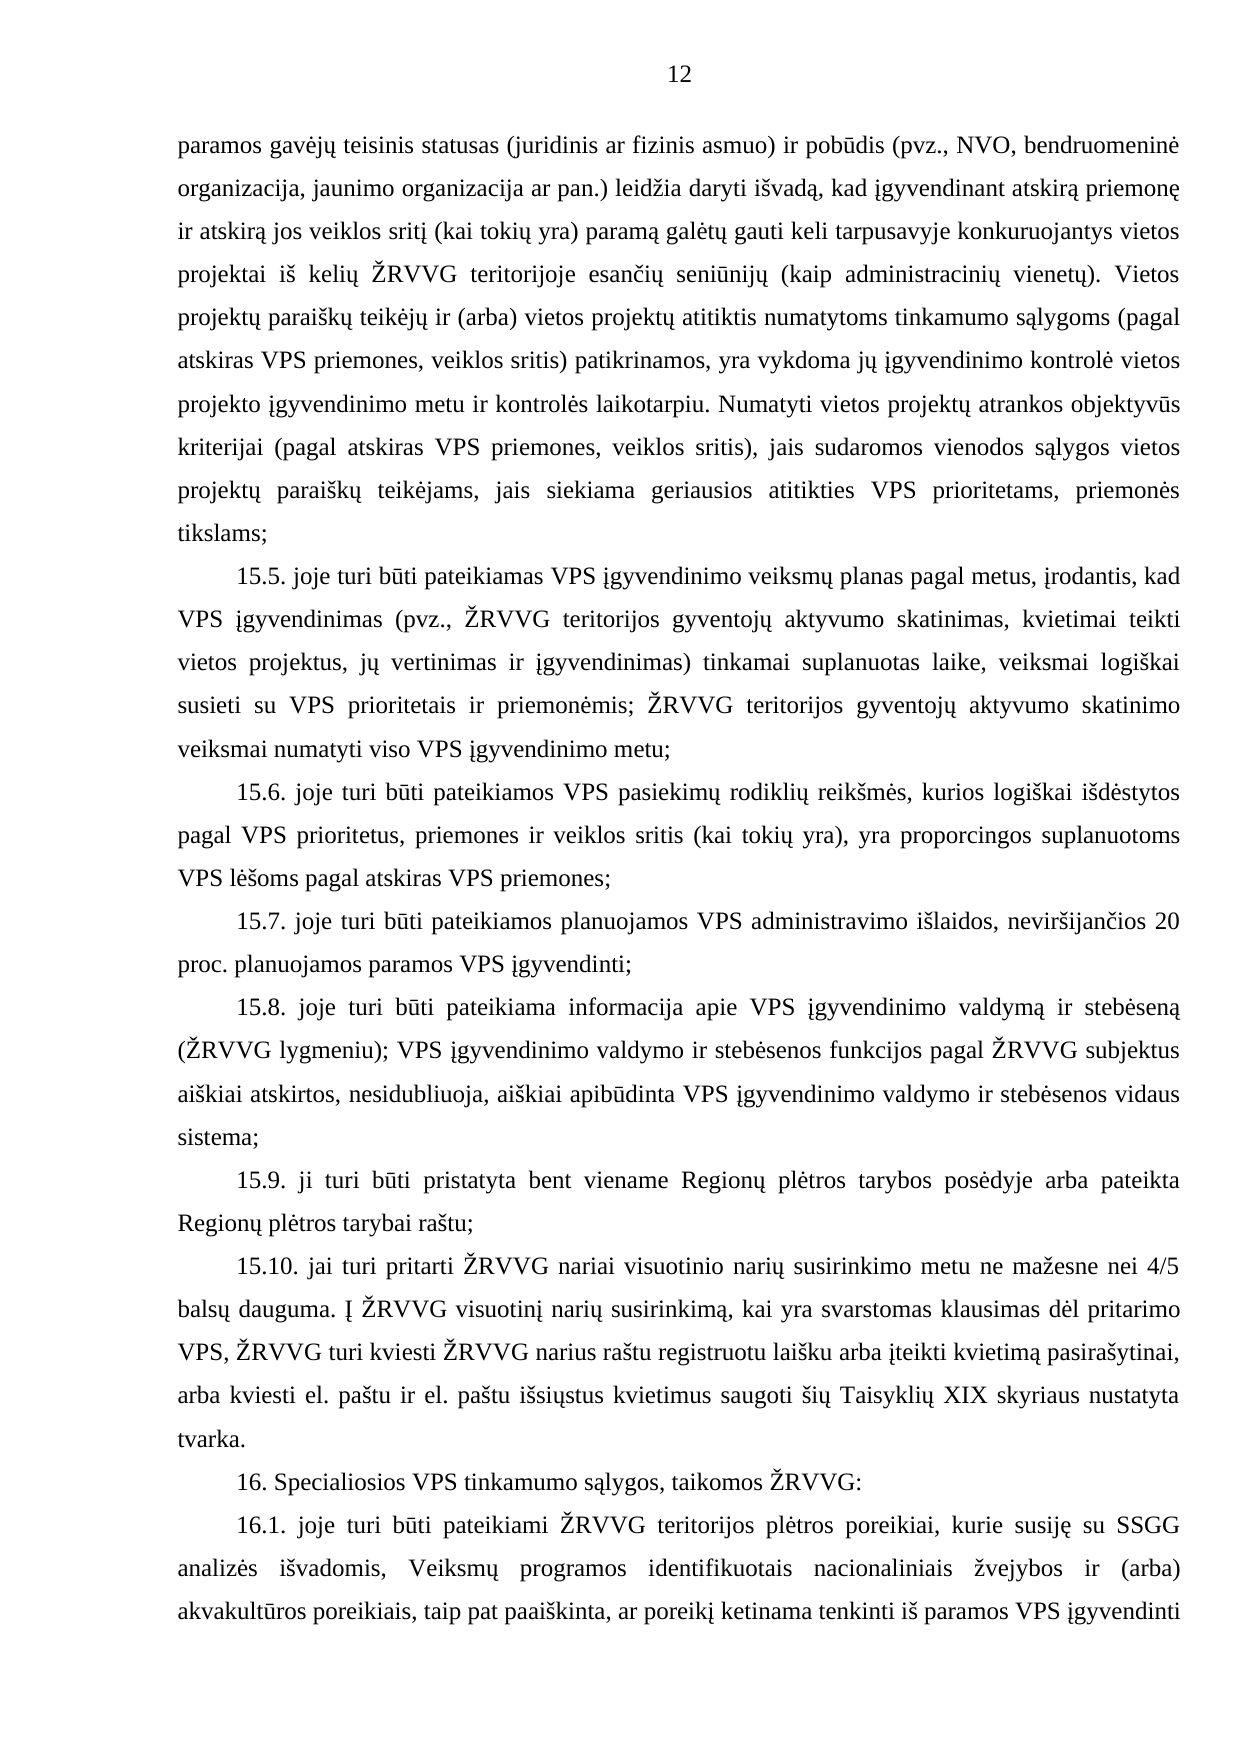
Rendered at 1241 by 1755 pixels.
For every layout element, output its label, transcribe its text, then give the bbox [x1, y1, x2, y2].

text 15.9. ji turi būti pristatyta bent viename Regionų plėtros tarybos posėdyje arba pateikta Regionų plėtros tarybai raštu; [177, 1165, 1181, 1237]
text 15.5. joje turi būti pateikiamas VPS įgyvendinimo veiksmų planas pagal metus, įrodantis, kad VPS įgyvendinimas (pvz., ŽRVVG teritorijos gyventojų aktyvumo skatinimas, kvietimai teikti vietos projektus, jų vertinimas ir įgyvendinimas) tinkamai suplanuotas laike, veiksmai logiškai susieti su VPS prioritetais ir priemonėmis; ŽRVVG teritorijos gyventojų aktyvumo skatinimo veiksmai numatyti viso VPS įgyvendinimo metu; [177, 561, 1181, 762]
text 15.8. joje turi būti pateikiama informacija apie VPS įgyvendinimo valdymą ir stebėseną (ŽRVVG lygmeniu); VPS įgyvendinimo valdymo ir stebėsenos funkcijos pagal ŽRVVG subjektus aiškiai atskirtos, nesidubliuoja, aiškiai apibūdinta VPS įgyvendinimo valdymo ir stebėsenos vidaus sistema; [177, 992, 1181, 1151]
text 16. Specialiosios VPS tinkamumo sąlygos, taikomos ŽRVVG: [177, 1467, 1181, 1496]
text 16.1. joje turi būti pateikiami ŽRVVG teritorijos plėtros poreikiai, kurie susiję su SSGG analizės išvadomis, Veiksmų programos identifikuotais nacionaliniais žvejybos ir (arba) akvakultūros poreikiais, taip pat paaiškinta, ar poreikį ketinama tenkinti iš paramos VPS įgyvendinti [177, 1510, 1181, 1625]
text 15.10. jai turi pritarti ŽRVVG nariai visuotinio narių susirinkimo metu ne mažesne nei 4/5 balsų dauguma. Į ŽRVVG visuotinį narių susirinkimą, kai yra svarstomas klausimas dėl pritarimo VPS, ŽRVVG turi kviesti ŽRVVG narius raštu registruotu laišku arba įteikti kvietimą pasirašytinai, arba kviesti el. paštu ir el. paštu išsiųstus kvietimus saugoti šių Taisyklių XIX skyriaus nustatyta tvarka. [177, 1251, 1181, 1452]
text 15.7. joje turi būti pateikiamos planuojamos VPS administravimo išlaidos, neviršijančios 20 proc. planuojamos paramos VPS įgyvendinti; [177, 906, 1181, 978]
text 15.6. joje turi būti pateikiamos VPS pasiekimų rodiklių reikšmės, kurios logiškai išdėstytos pagal VPS prioritetus, priemones ir veiklos sritis (kai tokių yra), yra proporcingos suplanuotoms VPS lėšoms pagal atskiras VPS priemones; [177, 777, 1181, 892]
text paramos gavėjų teisinis statusas (juridinis ar fizinis asmuo) ir pobūdis (pvz., NVO, bendruomeninė organizacija, jaunimo organizacija ar pan.) leidžia daryti išvadą, kad įgyvendinant atskirą priemonę ir atskirą jos veiklos sritį (kai tokių yra) paramą galėtų gauti keli tarpusavyje konkuruojantys vietos projektai iš kelių ŽRVVG teritorijoje esančių seniūnijų (kaip administracinių vienetų). Vietos projektų paraiškų teikėjų ir (arba) vietos projektų atitiktis numatytoms tinkamumo sąlygoms (pagal atskiras VPS priemones, veiklos sritis) patikrinamos, yra vykdoma jų įgyvendinimo kontrolė vietos projekto įgyvendinimo metu ir kontrolės laikotarpiu. Numatyti vietos projektų atrankos objektyvūs kriterijai (pagal atskiras VPS priemones, veiklos sritis), jais sudaromos vienodos sąlygos vietos projektų paraiškų teikėjams, jais siekiama geriausios atitikties VPS prioritetams, priemonės tikslams; [177, 130, 1181, 547]
